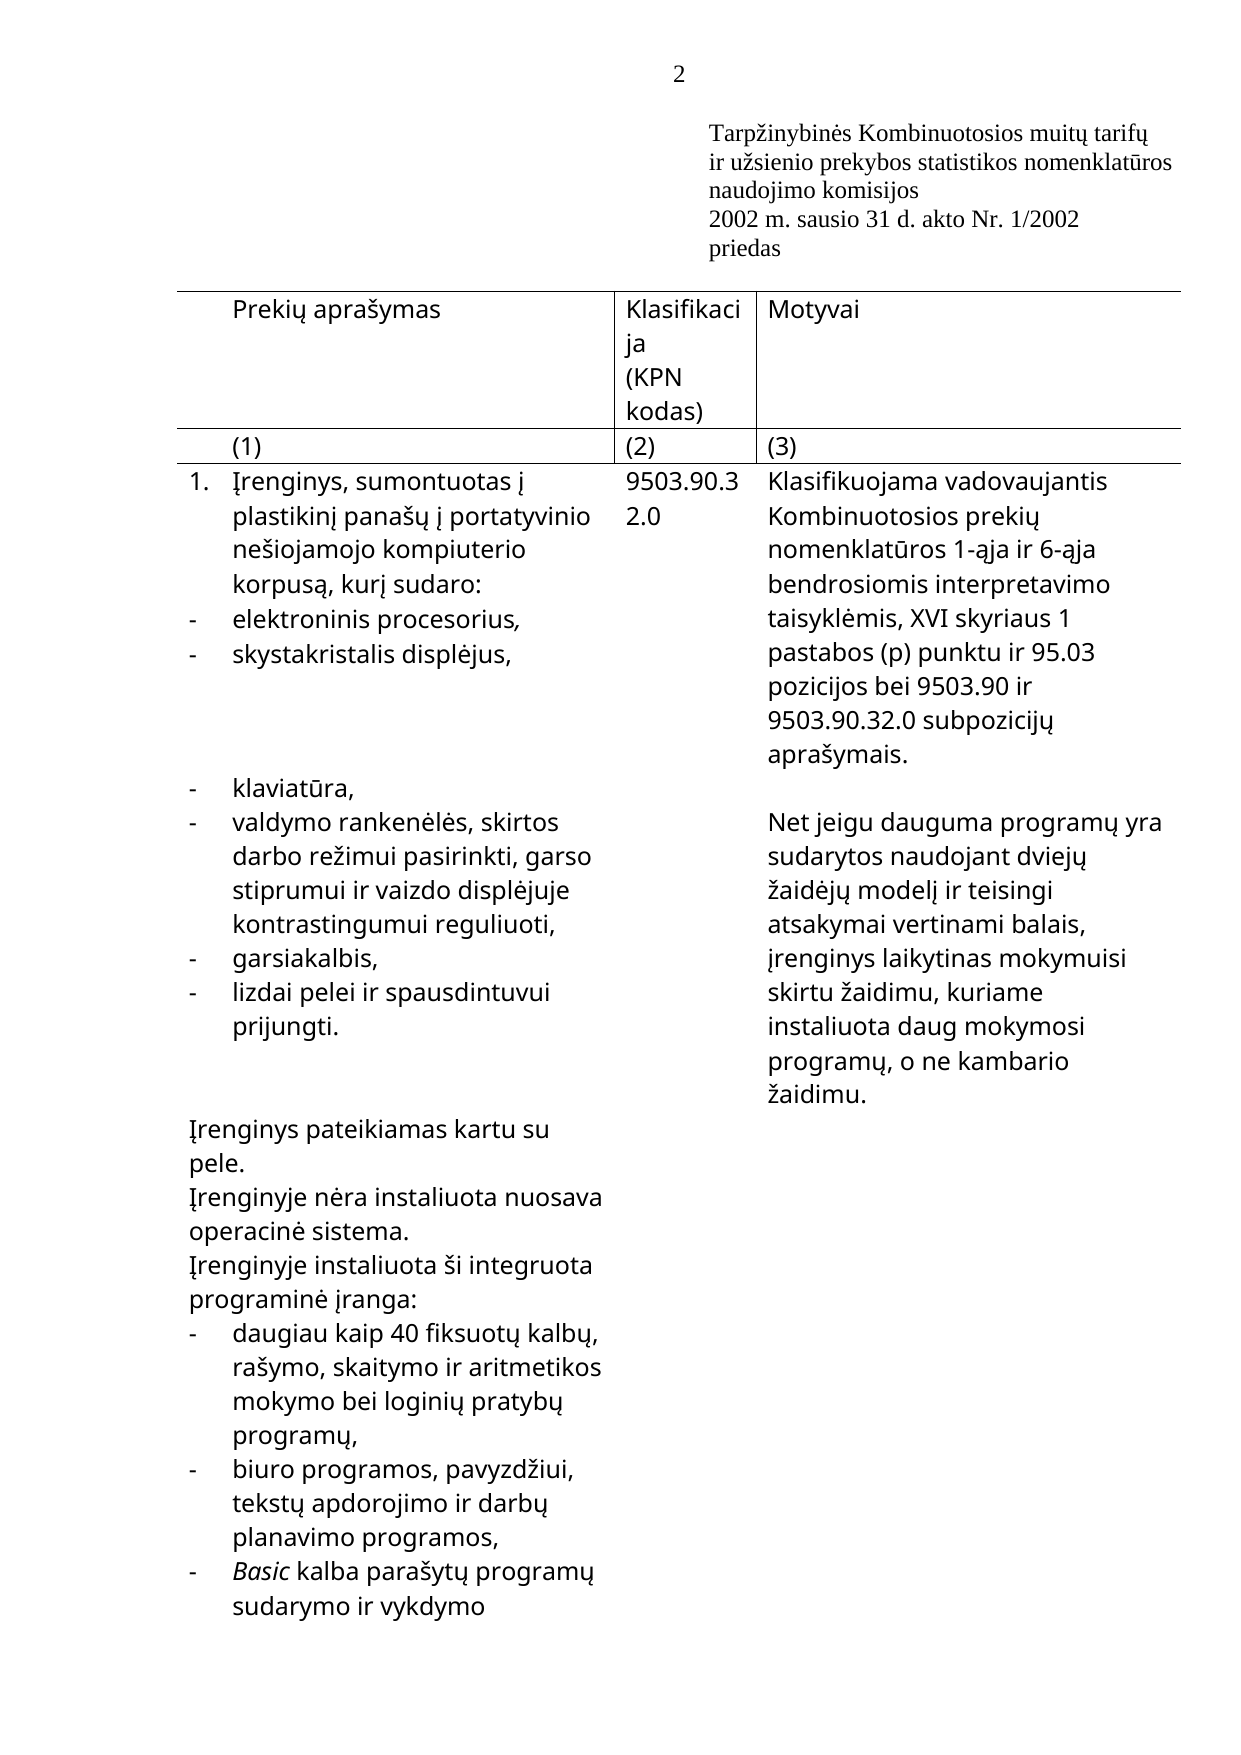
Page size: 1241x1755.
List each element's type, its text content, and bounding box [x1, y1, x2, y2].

table_cell [756, 1452, 1181, 1554]
table_cell Įrenginyje nėra instaliuota nuosava operacinė sistema. [177, 1179, 614, 1247]
table_cell - [177, 771, 221, 805]
table_cell garsiakalbis, [221, 941, 614, 975]
table_cell Net jeigu dauguma programų yra sudarytos naudojant dviejų žaidėjų modelį ir teisingi atsakymai vertinami balais, įrenginys laikytinas mokymuisi skirtu žaidimu, kuriame instaliuota daug mokymosi programų, o ne kambario žaidimu. [756, 805, 1181, 1111]
table_cell - [177, 975, 221, 1111]
table_cell [614, 1316, 756, 1452]
text Tarpžinybinės Kombinuotosios muitų tarifų [177, 118, 1181, 147]
table_cell [614, 1248, 756, 1316]
table_cell klaviatūra, [221, 771, 614, 805]
text naudojimo komisijos [177, 176, 1181, 204]
text 2002 m. sausio 31 d. akto Nr. 1/2002 [177, 204, 1181, 233]
table_cell [614, 941, 756, 975]
table_cell [177, 429, 221, 463]
table_cell daugiau kaip 40 fiksuotų kalbų, rašymo, skaitymo ir aritmetikos mokymo bei loginių pratybų programų, [221, 1316, 614, 1452]
table_cell 1. [177, 464, 221, 600]
table_cell - [177, 1452, 221, 1554]
table_cell [614, 805, 756, 941]
table_header [177, 292, 221, 428]
table_cell Basic kalba parašytų programų sudarymo ir vykdymo [221, 1554, 614, 1622]
table_cell [614, 600, 756, 635]
table_cell lizdai pelei ir spausdintuvui prijungti. [221, 975, 614, 1111]
table_cell [614, 1179, 756, 1247]
table_cell Įrenginyje instaliuota ši integruota programinė įranga: [177, 1248, 614, 1316]
table_cell 9503.90.32.0 [614, 464, 756, 600]
table_cell (3) [757, 429, 1181, 463]
table_cell (1) [221, 429, 614, 463]
table_cell biuro programos, pavyzdžiui, tekstų apdorojimo ir darbų planavimo programos, [221, 1452, 614, 1554]
table_cell - [177, 635, 221, 771]
table_cell [756, 1248, 1181, 1316]
table_cell [756, 771, 1181, 805]
table_cell Įrenginys pateikiamas kartu su pele. [177, 1111, 614, 1179]
table_cell Įrenginys, sumontuotas į plastikinį panašų į portatyvinio nešiojamojo kompiuterio korpusą, kurį sudaro: [221, 464, 614, 600]
table_header Motyvai [757, 292, 1181, 428]
table_cell [614, 975, 756, 1111]
table_cell elektroninis procesorius, [221, 600, 614, 635]
table_header Prekių aprašymas [221, 292, 614, 428]
table_cell [614, 1111, 756, 1179]
table_cell - [177, 1554, 221, 1622]
table_cell [614, 1452, 756, 1554]
table_cell [756, 1316, 1181, 1452]
table_cell skystakristalis displėjus, [221, 635, 614, 771]
table_cell [614, 635, 756, 771]
table_cell (2) [615, 429, 756, 463]
table_cell [756, 1179, 1181, 1247]
table_cell [614, 1554, 756, 1622]
text priedas [177, 233, 1181, 262]
table_cell - [177, 805, 221, 941]
table_header Klasifikacija (KPN kodas) [615, 292, 756, 428]
table_cell Klasifikuojama vadovaujantis Kombinuotosios prekių nomenklatūros 1-ąja ir 6-ąja bendrosiomis interpretavimo taisyklėmis, XVI skyriaus 1 pastabos (p) punktu ir 95.03 pozicijos bei 9503.90 ir 9503.90.32.0 subpozicijų aprašymais. [756, 464, 1181, 771]
table_cell - [177, 941, 221, 975]
table_cell [614, 771, 756, 805]
table_cell valdymo rankenėlės, skirtos darbo režimui pasirinkti, garso stiprumui ir vaizdo displėjuje kontrastingumui reguliuoti, [221, 805, 614, 941]
table_cell - [177, 1316, 221, 1452]
table_cell - [177, 600, 221, 635]
table_cell [756, 1554, 1181, 1622]
table_cell [756, 1111, 1181, 1179]
text ir užsienio prekybos statistikos nomenklatūros [177, 147, 1181, 176]
